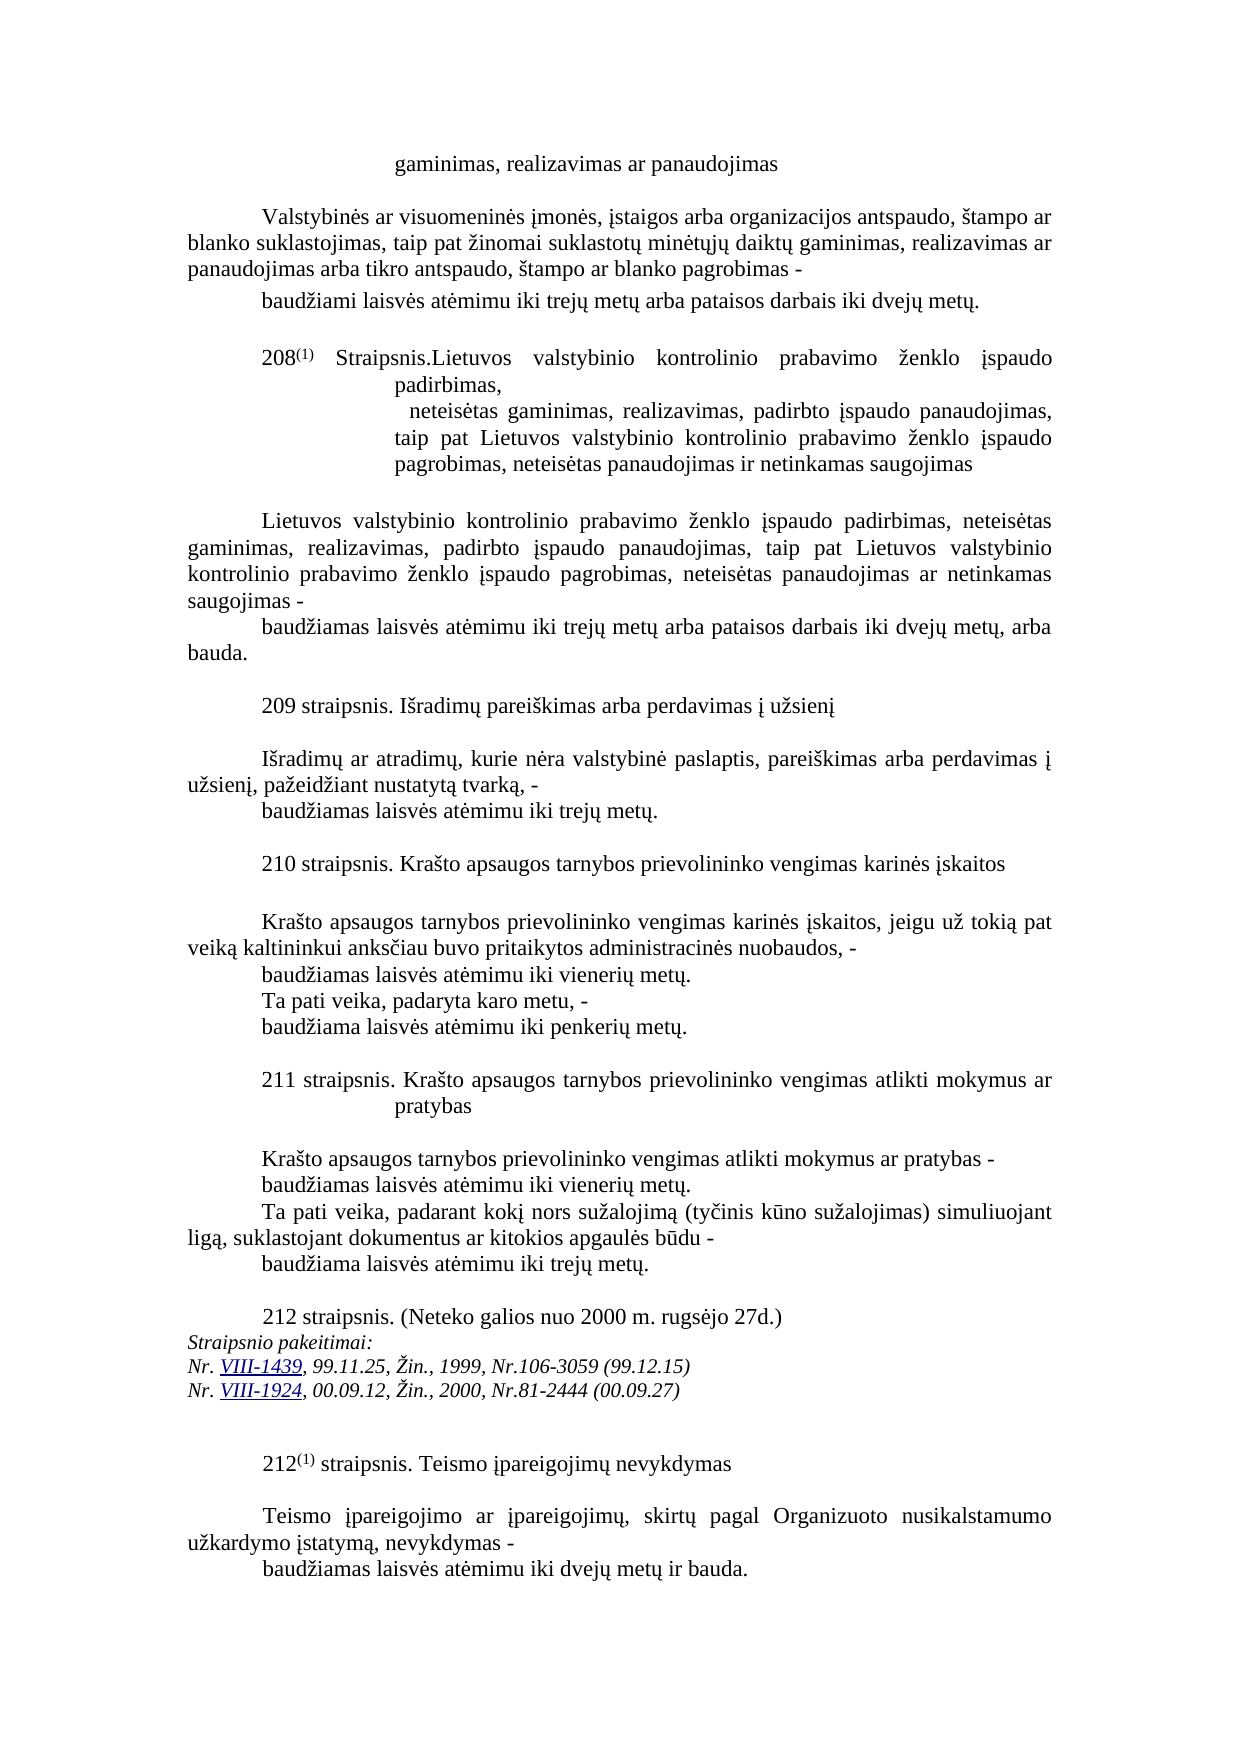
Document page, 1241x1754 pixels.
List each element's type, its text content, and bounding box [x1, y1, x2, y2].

text baudžiami laisvės atėmimu iki trejų metų arba pataisos darbais iki dvejų metų. [187, 287, 1053, 313]
text Teismo įpareigojimo ar įpareigojimų, skirtų pagal Organizuoto nusikalstamumo užkardymo įstatymą, nevykdymas - [187, 1503, 1053, 1555]
text baudžiamas laisvės atėmimu iki vienerių metų. [187, 961, 1053, 987]
text Nr. VIII-1924, 00.09.12, Žin., 2000, Nr.81-2444 (00.09.27) [187, 1378, 1053, 1402]
text baudžiamas laisvės atėmimu iki vienerių metų. [261, 1171, 1053, 1198]
text Lietuvos valstybinio kontrolinio prabavimo ženklo įspaudo padirbimas, neteisėtas gaminimas, realizavimas, padirbto įspaudo panaudojimas, taip pat Lietuvos valstybinio kontrolinio prabavimo ženklo įspaudo pagrobimas, neteisėtas panaudojimas ar netinkamas saugojimas - [187, 508, 1053, 613]
text 209 straipsnis. Išradimų pareiškimas arba perdavimas į užsienį [187, 692, 1053, 718]
text 210 straipsnis. Krašto apsaugos tarnybos prievolininko vengimas karinės įskaitos [219, 850, 1053, 877]
text Valstybinės ar visuomeninės įmonės, įstaigos arba organizacijos antspaudo, štampo ar blanko suklastojimas, taip pat žinomai suklastotų minėtųjų daiktų gaminimas, realizavimas ar panaudojimas arba tikro antspaudo, štampo ar blanko pagrobimas - [187, 203, 1053, 282]
text Ta pati veika, padarant kokį nors sužalojimą (tyčinis kūno sužalojimas) simuliuojant ligą, suklastojant dokumentus ar kitokios apgaulės būdu - [187, 1198, 1053, 1251]
text Krašto apsaugos tarnybos prievolininko vengimas karinės įskaitos, jeigu už tokią pat veiką kaltininkui anksčiau buvo pritaikytos administracinės nuobaudos, - [187, 908, 1053, 961]
text baudžiamas laisvės atėmimu iki dvejų metų ir bauda. [187, 1555, 1053, 1582]
text Straipsnio pakeitimai: [187, 1329, 1053, 1354]
text 208(1) Straipsnis.Lietuvos valstybinio kontrolinio prabavimo ženklo įspaudo padirbimas, [261, 344, 1053, 397]
text baudžiamas laisvės atėmimu iki trejų metų. [219, 797, 1053, 824]
text Ta pati veika, padaryta karo metu, - [220, 987, 1053, 1013]
text Nr. VIII-1439, 99.11.25, Žin., 1999, Nr.106-3059 (99.12.15) [187, 1354, 1053, 1378]
text 212 straipsnis. (Neteko galios nuo 2000 m. rugsėjo 27d.) [187, 1303, 1053, 1329]
text 212(1) straipsnis. Teismo įpareigojimų nevykdymas [187, 1450, 1053, 1476]
text gaminimas, realizavimas ar panaudojimas [394, 150, 1053, 176]
text baudžiamas laisvės atėmimu iki trejų metų arba pataisos darbais iki dvejų metų, arba bauda. [187, 613, 1053, 666]
text Krašto apsaugos tarnybos prievolininko vengimas atlikti mokymus ar pratybas - [261, 1145, 1053, 1171]
text baudžiama laisvės atėmimu iki penkerių metų. [187, 1013, 1053, 1040]
text Išradimų ar atradimų, kurie nėra valstybinė paslaptis, pareiškimas arba perdavimas į užsienį, pažeidžiant nustatytą tvarką, - [187, 745, 1053, 797]
text baudžiama laisvės atėmimu iki trejų metų. [187, 1251, 1053, 1277]
text neteisėtas gaminimas, realizavimas, padirbto įspaudo panaudojimas, taip pat Lietuvos valstybinio kontrolinio prabavimo ženklo įspaudo pagrobimas, neteisėtas panaudojimas ir netinkamas saugojimas [394, 397, 1053, 476]
text 211 straipsnis. Krašto apsaugos tarnybos prievolininko vengimas atlikti mokymus ar pratybas [261, 1066, 1053, 1119]
